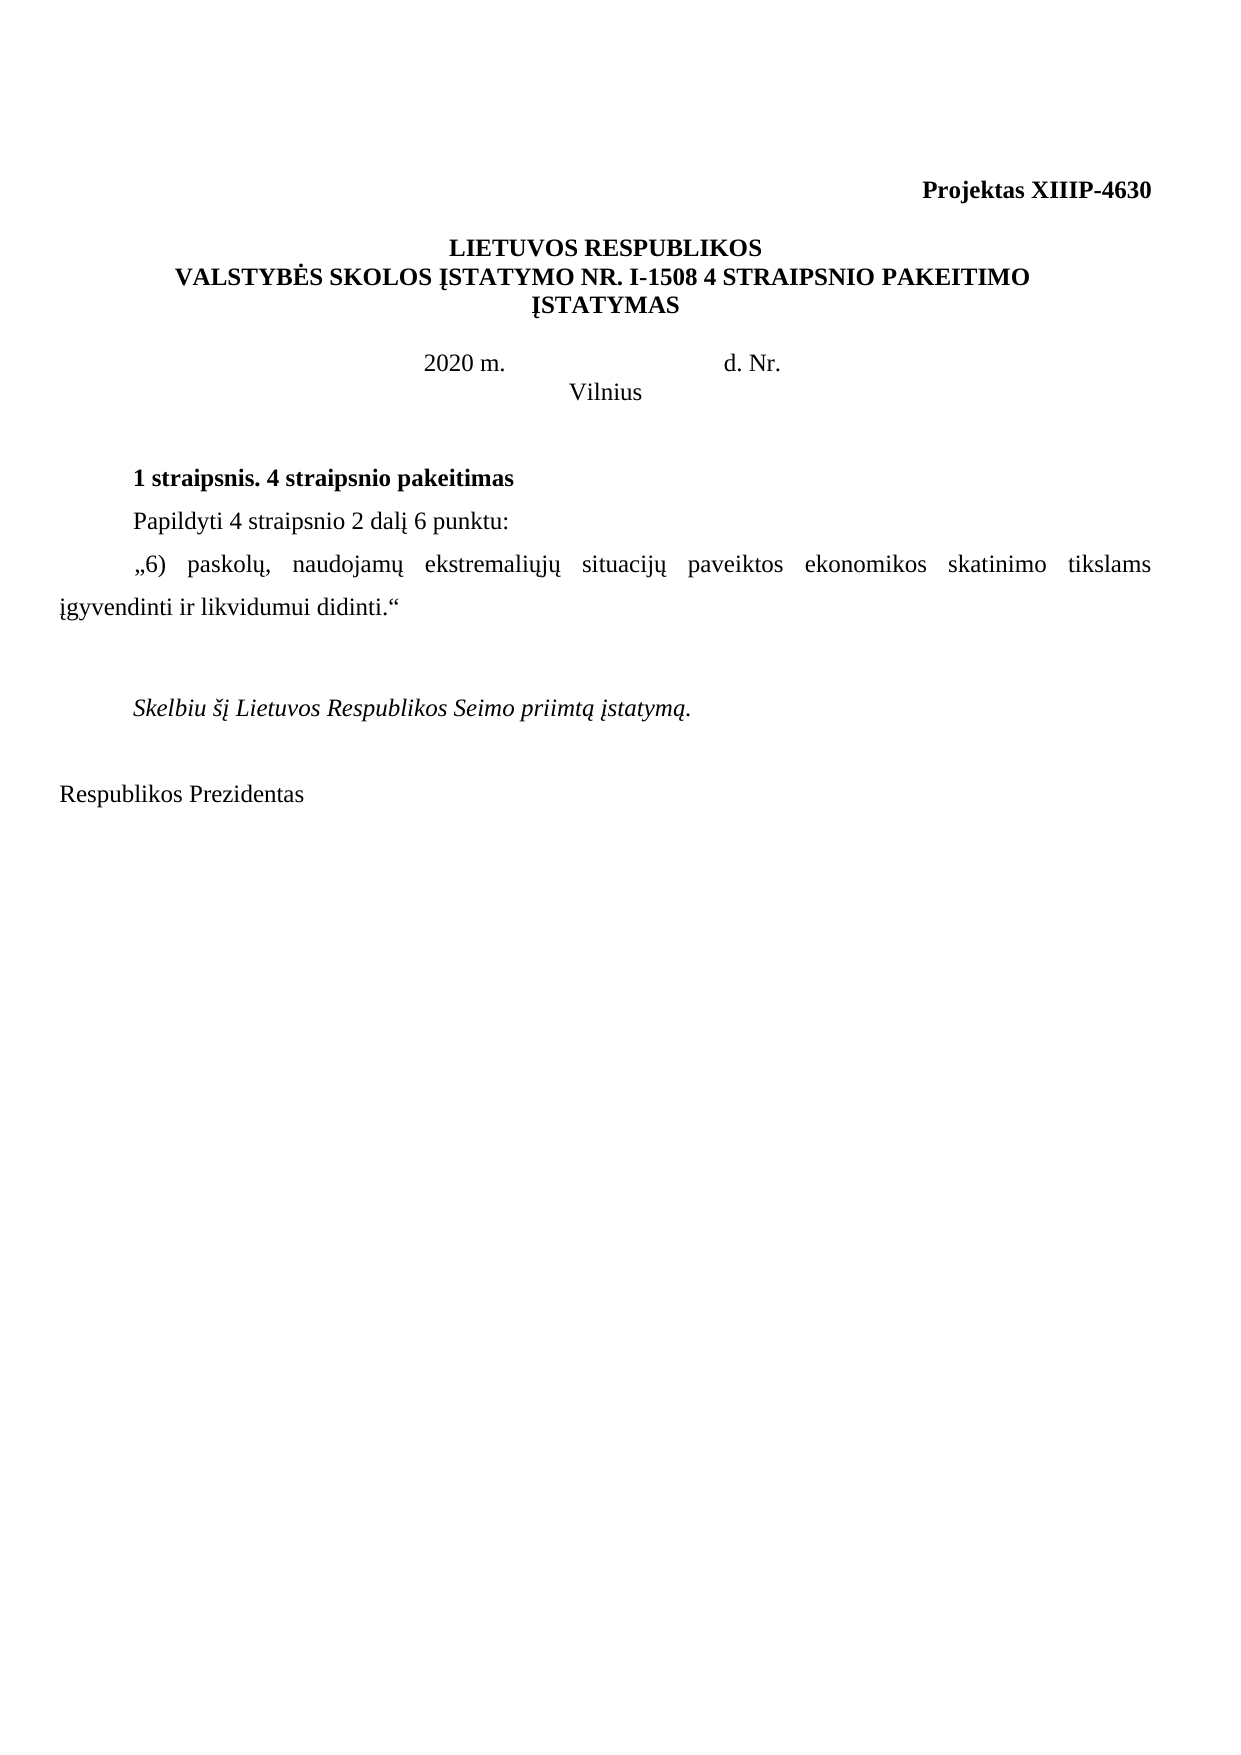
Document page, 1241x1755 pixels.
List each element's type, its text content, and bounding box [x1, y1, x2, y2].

text Projektas XIIIP-4630 [753, 176, 1152, 204]
text VALSTYBĖS SKOLOS ĮSTATYMO NR. I-1508 4 STRAIPSNIO PAKEITIMO [59, 262, 1152, 291]
text Skelbiu šį Lietuvos Respublikos Seimo priimtą įstatymą. [59, 693, 1152, 722]
text 2020 m. d. Nr. [59, 348, 1152, 377]
text Papildyti 4 straipsnio 2 dalį 6 punktu: [59, 506, 1152, 535]
text LIETUVOS RESPUBLIKOS [59, 233, 1152, 262]
text ĮSTATYMAS [59, 291, 1152, 319]
text „6) paskolų, naudojamų ekstremaliųjų situacijų paveiktos ekonomikos skatinimo tikslams įgyvendinti ir likvidumui didinti.“ [59, 549, 1152, 621]
text 1 straipsnis. 4 straipsnio pakeitimas [59, 463, 1152, 492]
text Vilnius [59, 377, 1152, 406]
text Respublikos Prezidentas [59, 779, 1152, 808]
